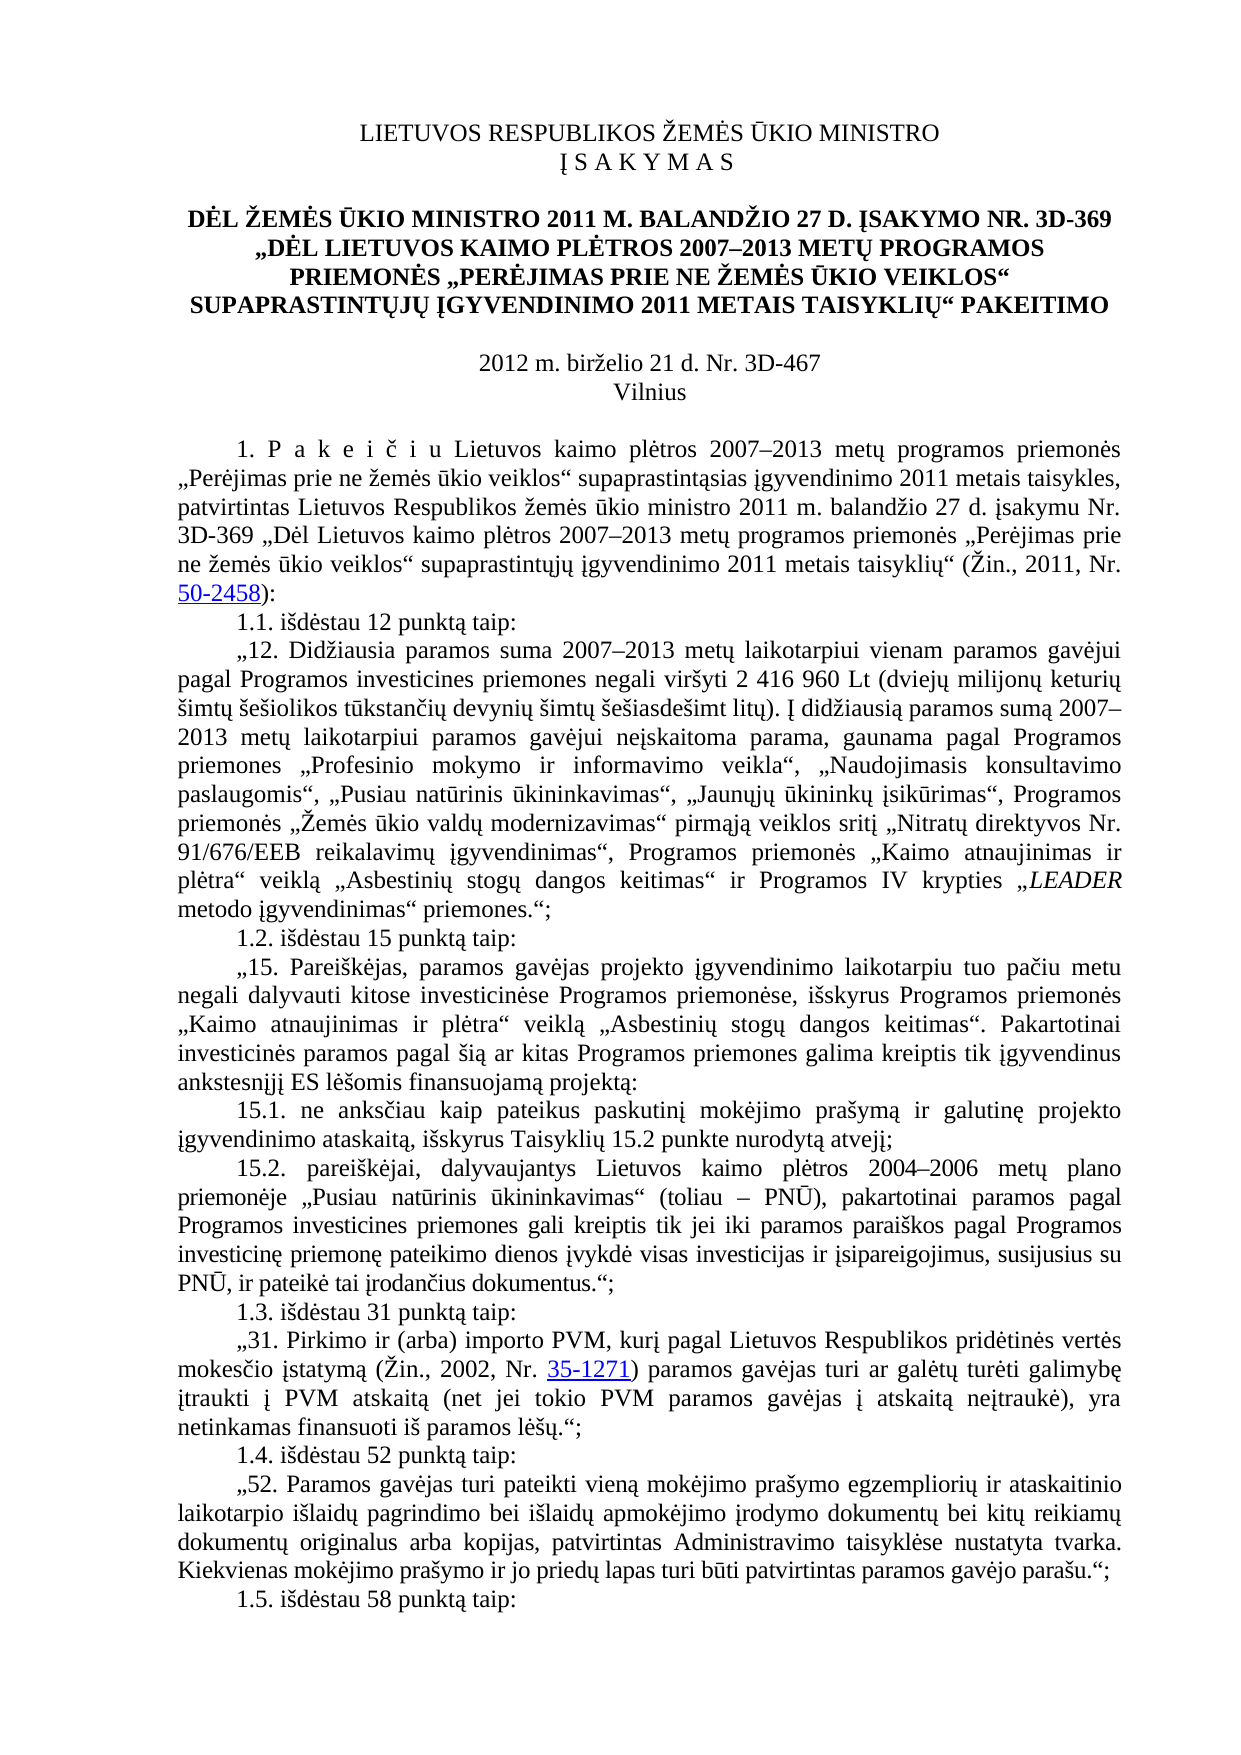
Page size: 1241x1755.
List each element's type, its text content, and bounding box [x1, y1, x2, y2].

text Vilnius [177, 377, 1122, 406]
text „31. Pirkimo ir (arba) importo PVM, kurį pagal Lietuvos Respublikos pridėtinės vertės mokesčio įstatymą (Žin., 2002, Nr. 35-1271) paramos gavėjas turi ar galėtų turėti galimybę įtraukti į PVM atskaitą (net jei tokio PVM paramos gavėjas į atskaitą neįtraukė), yra netinkamas finansuoti iš paramos lėšų.“; [177, 1326, 1122, 1441]
text 2012 m. birželio 21 d. Nr. 3D-467 [177, 348, 1122, 377]
text 1.2. išdėstau 15 punktą taip: [177, 923, 1122, 952]
text 1.4. išdėstau 52 punktą taip: [177, 1441, 1122, 1469]
text Į S A K Y M A S [177, 147, 1122, 176]
text 1.1. išdėstau 12 punktą taip: [177, 607, 1122, 636]
text LIETUVOS RESPUBLIKOS ŽEMĖS ŪKIO MINISTRO [177, 118, 1122, 147]
text 1.3. išdėstau 31 punktą taip: [177, 1297, 1122, 1326]
text 1. P a k e i č i u Lietuvos kaimo plėtros 2007–2013 metų programos priemonės „Perėjimas prie ne žemės ūkio veiklos“ supaprastintąsias įgyvendinimo 2011 metais taisykles, patvirtintas Lietuvos Respublikos žemės ūkio ministro 2011 m. balandžio 27 d. įsakymu Nr. 3D-369 „Dėl Lietuvos kaimo plėtros 2007–2013 metų programos priemonės „Perėjimas prie ne žemės ūkio veiklos“ supaprastintųjų įgyvendinimo 2011 metais taisyklių“ (Žin., 2011, Nr. 50-2458): [177, 434, 1122, 607]
text „15. Pareiškėjas, paramos gavėjas projekto įgyvendinimo laikotarpiu tuo pačiu metu negali dalyvauti kitose investicinėse Programos priemonėse, išskyrus Programos priemonės „Kaimo atnaujinimas ir plėtra“ veiklą „Asbestinių stogų dangos keitimas“. Pakartotinai investicinės paramos pagal šią ar kitas Programos priemones galima kreiptis tik įgyvendinus ankstesnįjį ES lėšomis finansuojamą projektą: [177, 952, 1122, 1096]
text DĖL ŽEMĖS ŪKIO MINISTRO 2011 M. BALANDŽIO 27 D. ĮSAKYMO Nr. 3D-369 „Dėl LIETUVOS Kaimo plėtros 2007–2013 metų pROGRAMOS priemonės „PERĖJIMAS PRIE NE ŽEMĖS ŪKIO VEIKLOS“ SUPAPRASTINTŲJŲ ĮGYVENDINIMO 2011 METAIS TAISYKLIŲ“ PAKEITIMO [177, 204, 1122, 319]
text 1.5. išdėstau 58 punktą taip: [177, 1584, 1122, 1613]
text „12. Didžiausia paramos suma 2007–2013 metų laikotarpiui vienam paramos gavėjui pagal Programos investicines priemones negali viršyti 2 416 960 Lt (dviejų milijonų keturių šimtų šešiolikos tūkstančių devynių šimtų šešiasdešimt litų). Į didžiausią paramos sumą 2007–2013 metų laikotarpiui paramos gavėjui neįskaitoma parama, gaunama pagal Programos priemones „Profesinio mokymo ir informavimo veikla“, „Naudojimasis konsultavimo paslaugomis“, „Pusiau natūrinis ūkininkavimas“, „Jaunųjų ūkininkų įsikūrimas“, Programos priemonės „Žemės ūkio valdų modernizavimas“ pirmąją veiklos sritį „Nitratų direktyvos Nr. 91/676/EEB reikalavimų įgyvendinimas“, Programos priemonės „Kaimo atnaujinimas ir plėtra“ veiklą „Asbestinių stogų dangos keitimas“ ir Programos IV krypties „LEADER metodo įgyvendinimas“ priemones.“; [177, 636, 1122, 923]
text „52. Paramos gavėjas turi pateikti vieną mokėjimo prašymo egzempliorių ir ataskaitinio laikotarpio išlaidų pagrindimo bei išlaidų apmokėjimo įrodymo dokumentų bei kitų reikiamų dokumentų originalus arba kopijas, patvirtintas Administravimo taisyklėse nustatyta tvarka. Kiekvienas mokėjimo prašymo ir jo priedų lapas turi būti patvirtintas paramos gavėjo parašu.“; [177, 1469, 1122, 1584]
text 15.2. pareiškėjai, dalyvaujantys Lietuvos kaimo plėtros 2004–2006 metų plano priemonėje „Pusiau natūrinis ūkininkavimas“ (toliau – PNŪ), pakartotinai paramos pagal Programos investicines priemones gali kreiptis tik jei iki paramos paraiškos pagal Programos investicinę priemonę pateikimo dienos įvykdė visas investicijas ir įsipareigojimus, susijusius su PNŪ, ir pateikė tai įrodančius dokumentus.“; [177, 1153, 1122, 1297]
text 15.1. ne anksčiau kaip pateikus paskutinį mokėjimo prašymą ir galutinę projekto įgyvendinimo ataskaitą, išskyrus Taisyklių 15.2 punkte nurodytą atvejį; [177, 1096, 1122, 1153]
